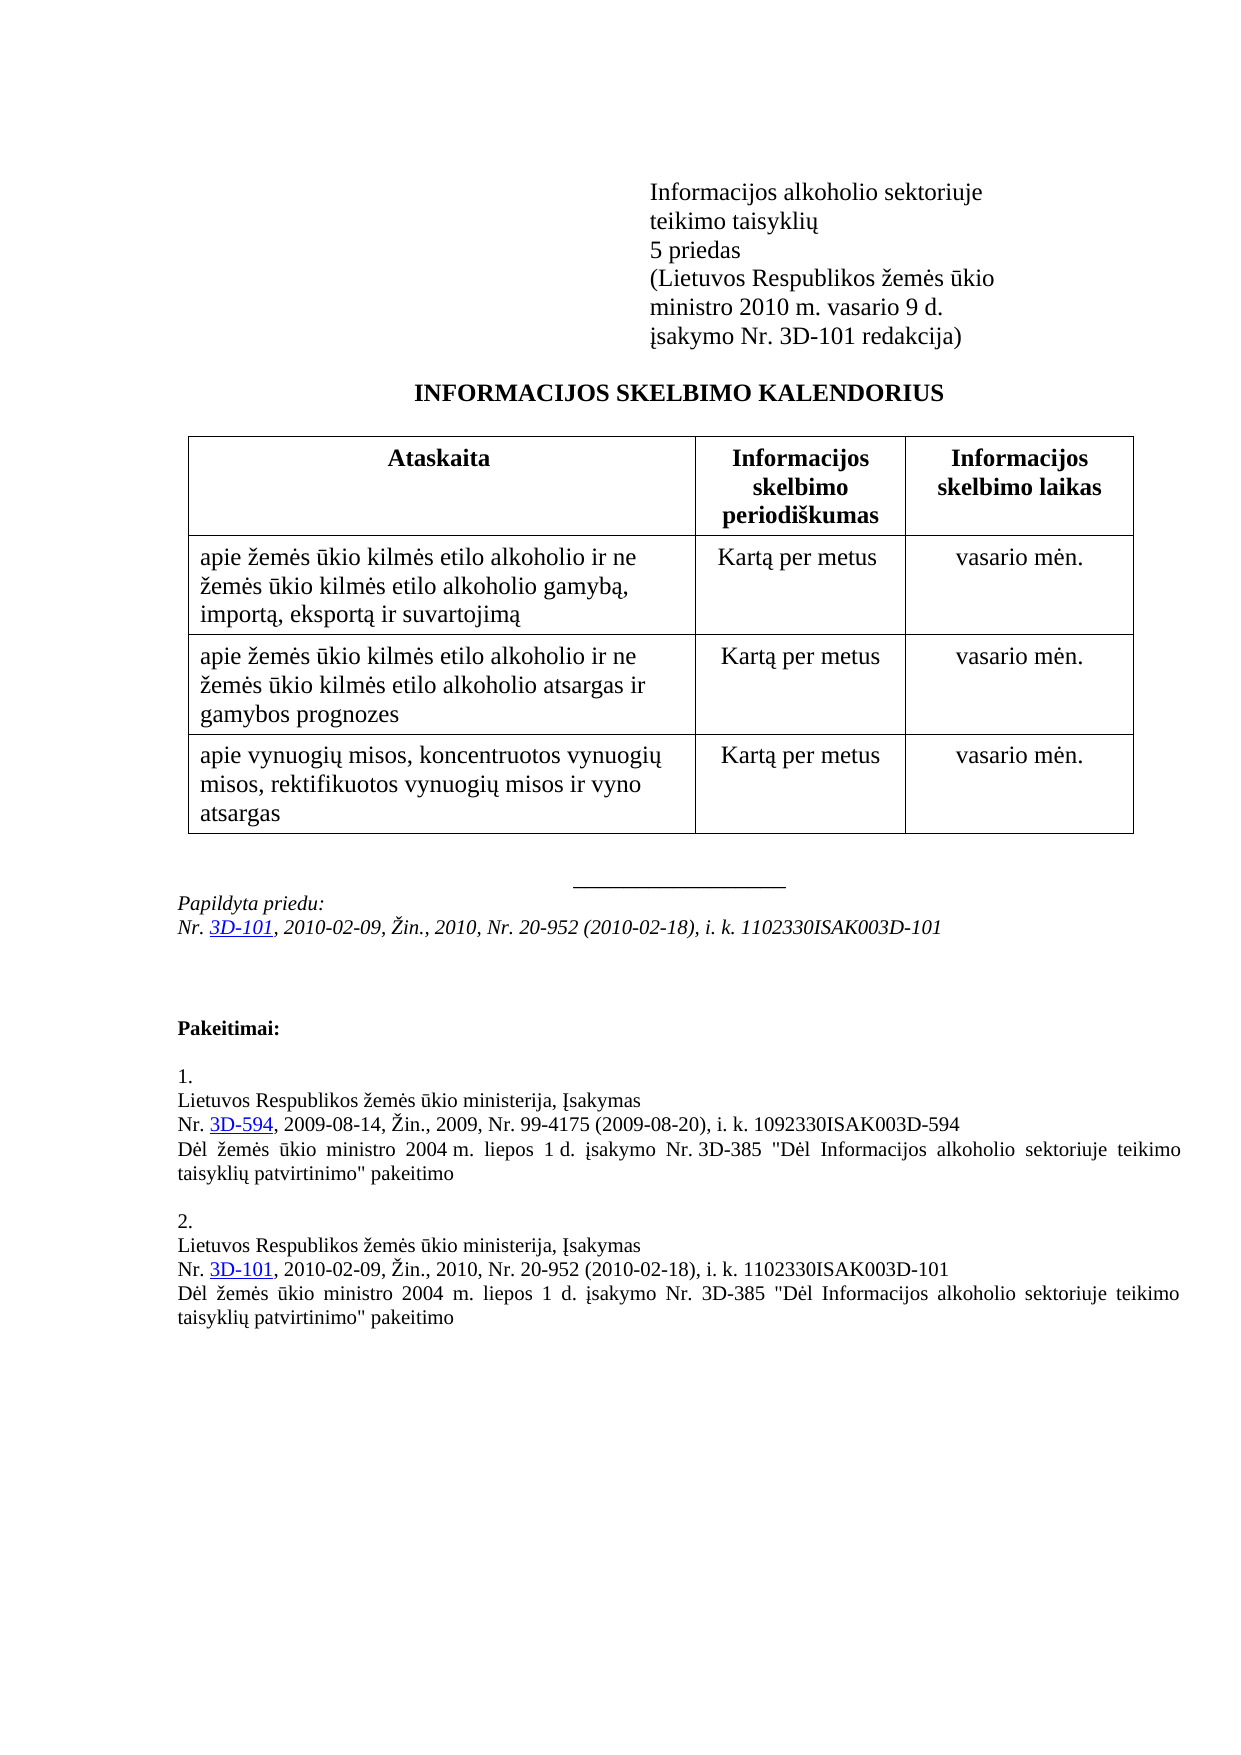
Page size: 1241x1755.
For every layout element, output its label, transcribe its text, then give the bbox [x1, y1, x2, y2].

text teikimo taisyklių [649, 206, 1181, 235]
text INFORMACIJOS SKELBIMO KALENDORIUS [177, 378, 1181, 407]
text _________________ [177, 862, 1181, 891]
text Pakeitimai: [177, 1016, 1181, 1040]
text Nr. 3D-101, 2010-02-09, Žin., 2010, Nr. 20-952 (2010-02-18), i. k. 1102330ISAK003D-101 [177, 1257, 1181, 1281]
text 5 priedas [649, 235, 1181, 263]
text 2. [177, 1209, 1181, 1233]
table_cell vasario mėn. [906, 735, 1133, 833]
table_cell vasario mėn. [906, 536, 1133, 634]
table_cell apie žemės ūkio kilmės etilo alkoholio ir ne žemės ūkio kilmės etilo alkoholio atsargas ir gamybos prognozes [189, 635, 695, 733]
text Dėl žemės ūkio ministro 2004 m. liepos 1 d. įsakymo Nr. 3D-385 "Dėl Informacijos alkoholio sektoriuje teikimo taisyklių patvirtinimo" pakeitimo [177, 1281, 1181, 1329]
table_cell Kartą per metus [696, 536, 905, 634]
table_cell apie vynuogių misos, koncentruotos vynuogių misos, rektifikuotos vynuogių misos ir vyno atsargas [189, 735, 695, 833]
table_cell Kartą per metus [696, 735, 905, 833]
text Informacijos alkoholio sektoriuje [649, 177, 1181, 206]
text (Lietuvos Respublikos žemės ūkio [649, 263, 1181, 292]
table_cell Kartą per metus [696, 635, 905, 733]
text Nr. 3D-594, 2009-08-14, Žin., 2009, Nr. 99-4175 (2009-08-20), i. k. 1092330ISAK003D-594 [177, 1112, 1181, 1136]
text įsakymo Nr. 3D-101 redakcija) [649, 321, 1181, 350]
table_header Informacijos skelbimo periodiškumas [696, 437, 905, 535]
text ministro 2010 m. vasario 9 d. [649, 292, 1181, 321]
table_header Ataskaita [189, 437, 695, 535]
text Dėl žemės ūkio ministro 2004 m. liepos 1 d. įsakymo Nr. 3D-385 "Dėl Informacijos alkoholio sektoriuje teikimo taisyklių patvirtinimo" pakeitimo [177, 1136, 1181, 1184]
text Lietuvos Respublikos žemės ūkio ministerija, Įsakymas [177, 1233, 1181, 1257]
text Lietuvos Respublikos žemės ūkio ministerija, Įsakymas [177, 1088, 1181, 1112]
table_header Informacijos skelbimo laikas [906, 437, 1133, 535]
text 1. [177, 1064, 1181, 1088]
text Papildyta priedu: [177, 891, 1181, 915]
table_cell apie žemės ūkio kilmės etilo alkoholio ir ne žemės ūkio kilmės etilo alkoholio gamybą, importą, eksportą ir suvartojimą [189, 536, 695, 634]
text Nr. 3D-101, 2010-02-09, Žin., 2010, Nr. 20-952 (2010-02-18), i. k. 1102330ISAK003D-101 [177, 915, 1181, 939]
table_cell vasario mėn. [906, 635, 1133, 733]
